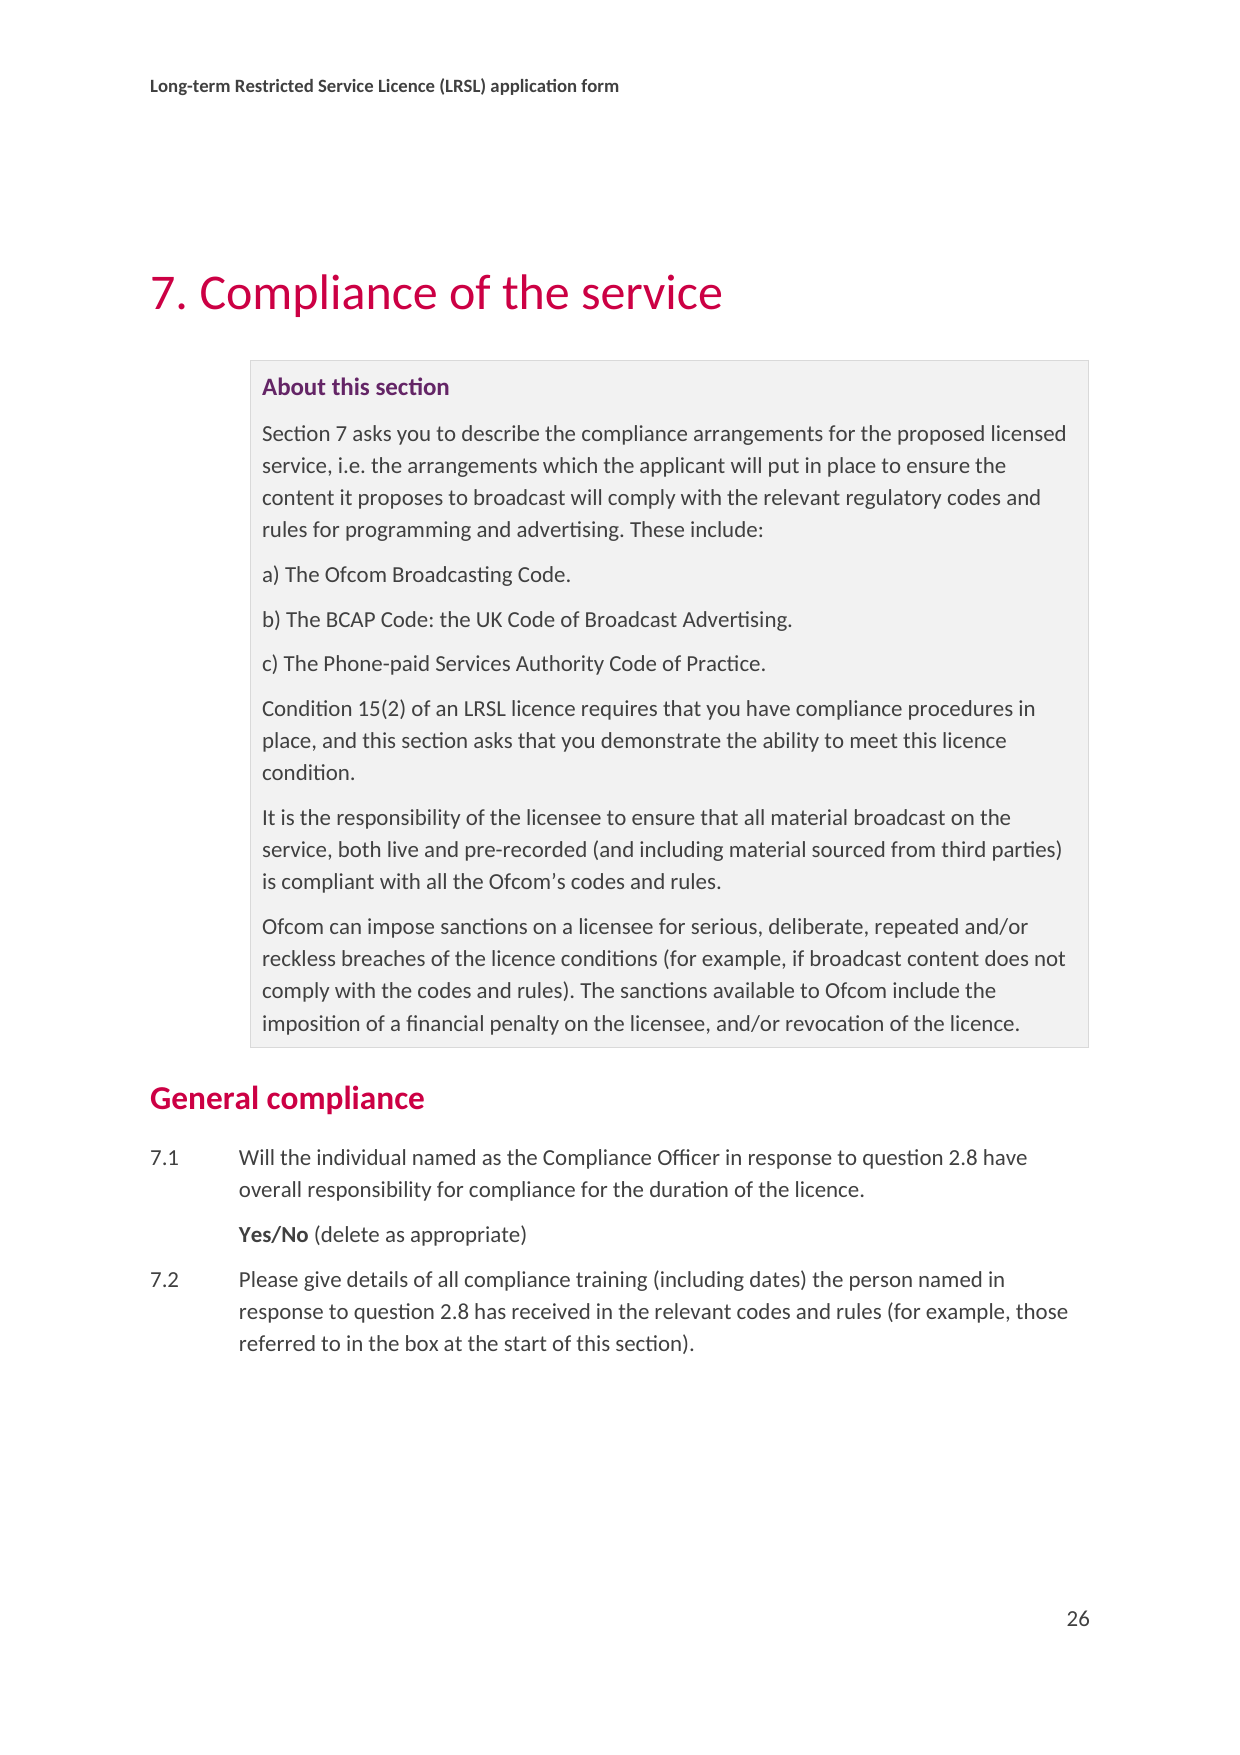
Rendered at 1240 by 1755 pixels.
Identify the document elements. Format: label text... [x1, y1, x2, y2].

text Condition 15(2) of an LRSL licence requires that you have compliance procedures in place, and this section asks that you demonstrate the ability to meet this licence condition. [251, 683, 1088, 786]
text b) The BCAP Code: the UK Code of Broadcast Advertising. [251, 593, 1088, 633]
list Please give details of all compliance training (including dates) the person named in response to question 2.8 has received in the relevant codes and rules (for example, those referred to in the box at the start of this section). [150, 1265, 1089, 1357]
text Ofcom can impose sanctions on a licensee for serious, deliberate, repeated and/or reckless breaches of the licence conditions (for example, if broadcast content does not comply with the codes and rules). The sanctions available to Ofcom include the imposition of a financial penalty on the licensee, and/or revocation of the licence. [251, 901, 1088, 1047]
text Section 7 asks you to describe the compliance arrangements for the proposed licensed service, i.e. the arrangements which the applicant will put in place to ensure the content it proposes to broadcast will comply with the relevant regulatory codes and rules for programming and advertising. These include: [251, 407, 1088, 543]
subtitle General compliance [150, 1077, 1089, 1118]
list Will the individual named as the Compliance Officer in response to question 2.8 have overall responsibility for compliance for the duration of the licence. [150, 1143, 1089, 1203]
title Compliance of the service [150, 261, 1089, 322]
subtitle About this section [251, 361, 1088, 402]
text a) The Ofcom Broadcasting Code. [251, 548, 1088, 588]
text Yes/No (delete as appropriate) [225, 1220, 1089, 1248]
text It is the responsibility of the licensee to ensure that all material broadcast on the service, both live and pre-recorded (and including material sourced from third parties) is compliant with all the Ofcom’s codes and rules. [251, 792, 1088, 896]
text c) The Phone-paid Services Authority Code of Practice. [251, 638, 1088, 677]
